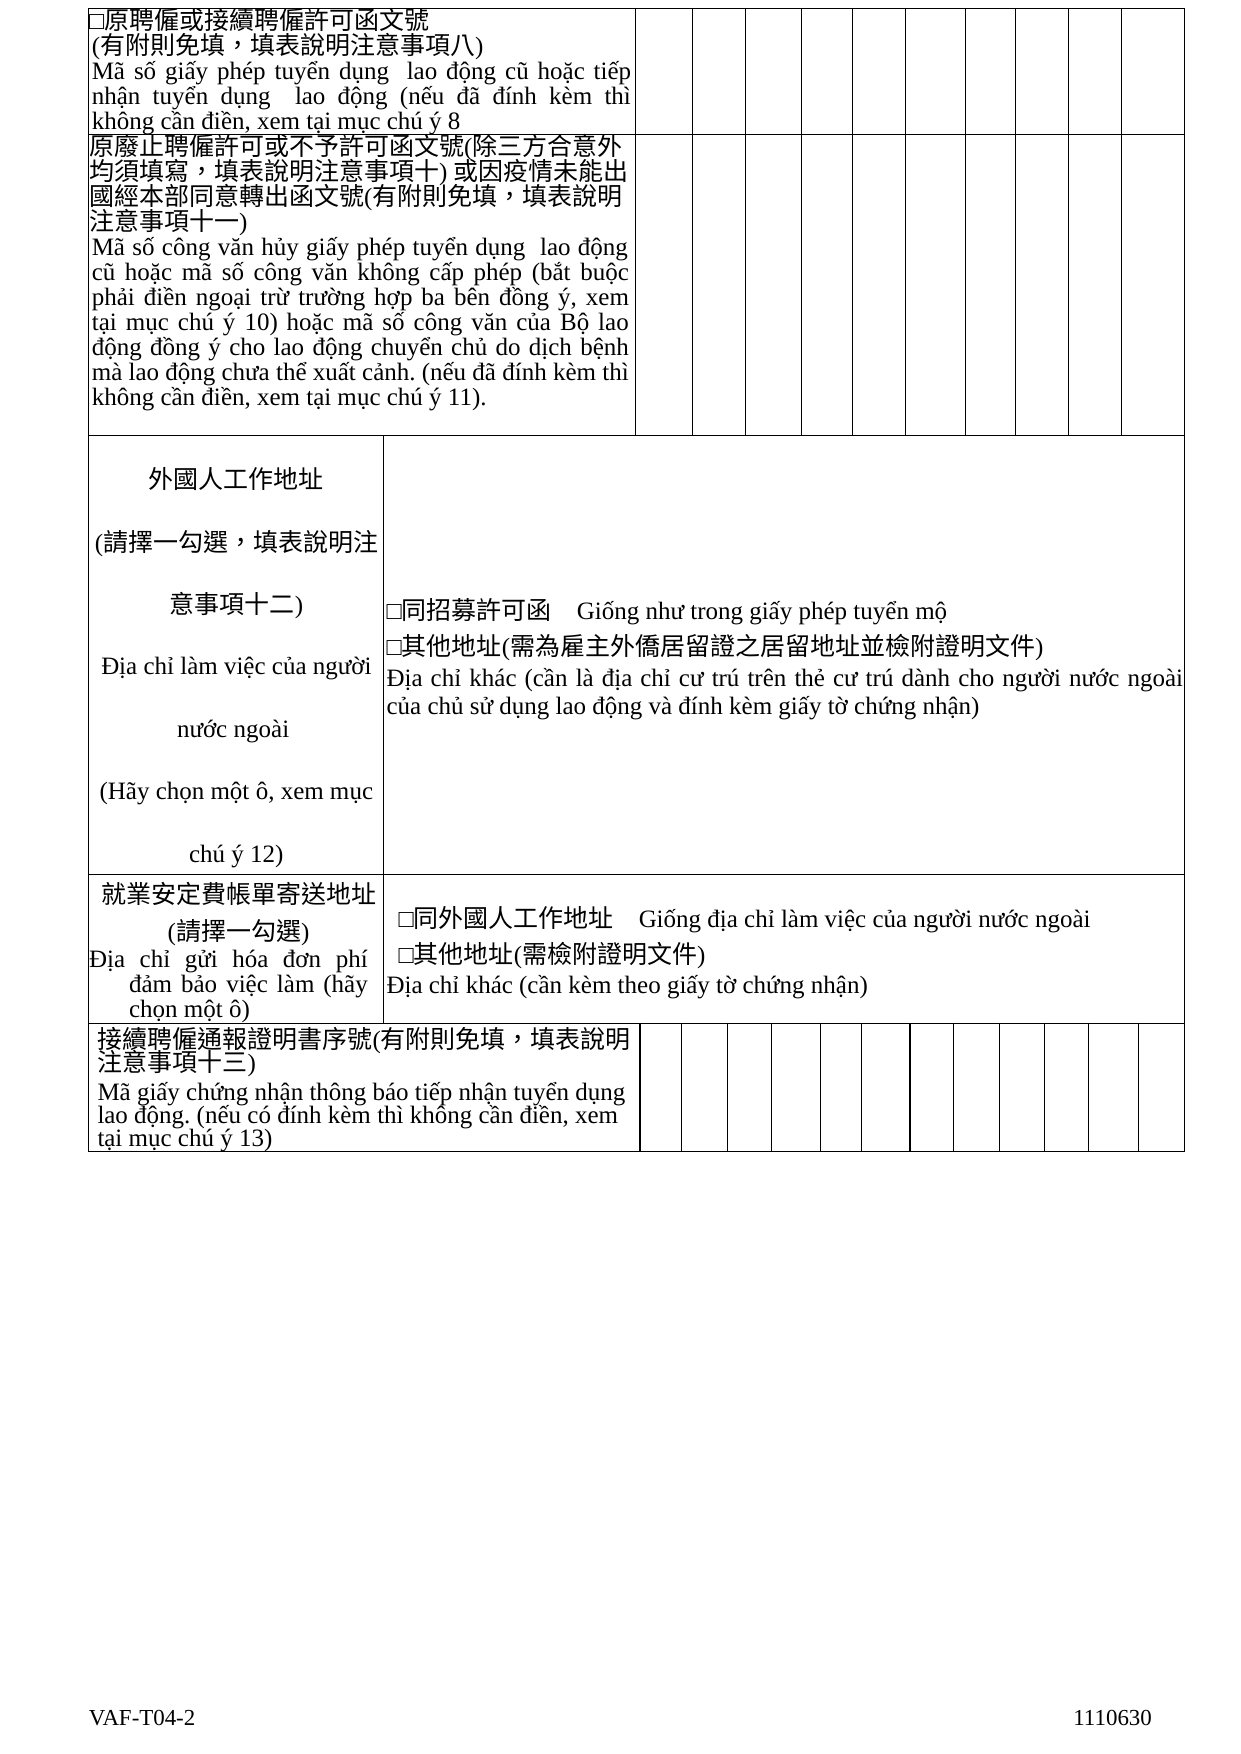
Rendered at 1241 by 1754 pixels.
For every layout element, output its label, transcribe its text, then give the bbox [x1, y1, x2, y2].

table_cell □同招募許可函 Giống như trong giấy phép tuyển mộ □其他地址(需為雇主外僑居留證之居留地址並檢附證明文件) Địa chỉ khác (cần là địa chỉ cư trú trên thẻ cư trú dành cho người nước ngoài của chủ sử dụng lao động và đính kèm giấy tờ chứng nhận) [384, 436, 1184, 874]
table_cell [911, 1024, 953, 1151]
table_cell [746, 135, 801, 435]
table_cell [802, 9, 852, 134]
table_cell 接續聘僱通報證明書序號(有附則免填，填表說明注意事項十三) Mã giấy chứng nhận thông báo tiếp nhận tuyển dụng lao động. (nếu có đính kèm thì không cần điền, xem tại mục chú ý 13) [89, 1024, 639, 1151]
table_cell □原聘僱或接續聘僱許可函文號 (有附則免填，填表說明注意事項八) Mã số giấy phép tuyển dụng lao động cũ hoặc tiếp nhận tuyển dụng lao động (nếu đã đính kèm thì không cần điền, xem tại mục chú ý 8 [89, 9, 635, 134]
table_cell [636, 135, 692, 435]
table_cell [821, 1024, 861, 1151]
table_cell [1122, 135, 1184, 435]
table_cell [1069, 135, 1121, 435]
table_cell [1016, 135, 1068, 435]
table_cell [1139, 1024, 1184, 1151]
table_cell 就業安定費帳單寄送地址 (請擇一勾選) Địa chỉ gửi hóa đơn phí đảm bảo việc làm (hãy chọn một ô) [89, 875, 383, 1022]
table_cell [1122, 9, 1184, 134]
table_cell [728, 1024, 771, 1151]
table_cell [746, 9, 801, 134]
table_cell [954, 1024, 999, 1151]
table_cell [1000, 1024, 1044, 1151]
table_cell [906, 135, 965, 435]
table_cell [693, 135, 745, 435]
table_cell [772, 1024, 820, 1151]
table_cell [966, 9, 1015, 134]
table_cell [641, 1024, 681, 1151]
table_cell [862, 1024, 909, 1151]
table_cell [1045, 1024, 1088, 1151]
table_cell [966, 135, 1015, 435]
table_cell [682, 1024, 727, 1151]
table_cell [853, 9, 905, 134]
table_cell [1069, 9, 1121, 134]
table_cell [1016, 9, 1068, 134]
table_cell [906, 9, 965, 134]
table_cell [693, 9, 745, 134]
table_cell □同外國人工作地址 Giống địa chỉ làm việc của người nước ngoài □其他地址(需檢附證明文件) Địa chỉ khác (cần kèm theo giấy tờ chứng nhận) [384, 875, 1184, 1022]
table_cell 外國人工作地址 (請擇一勾選，填表說明注意事項十二) Địa chỉ làm việc của người nước ngoài (Hãy chọn một ô, xem mục chú ý 12) [89, 436, 383, 874]
table_cell [636, 9, 692, 134]
table_cell 原廢止聘僱許可或不予許可函文號(除三方合意外均須填寫，填表說明注意事項十) 或因疫情未能出國經本部同意轉出函文號(有附則免填，填表說明注意事項十一) Mã số công văn hủy giấy phép tuyển dụng lao động cũ hoặc mã số công văn không cấp phép (bắt buộc phải điền ngoại trừ trường hợp ba bên đồng ý, xem tại mục chú ý 10) hoặc mã số công văn của Bộ lao động đồng ý cho lao động chuyển chủ do dịch bệnh mà lao động chưa thể xuất cảnh. (nếu đã đính kèm thì không cần điền, xem tại mục chú ý 11). [89, 135, 635, 435]
table_cell [802, 135, 852, 435]
table_cell [1089, 1024, 1138, 1151]
table_cell [853, 135, 905, 435]
